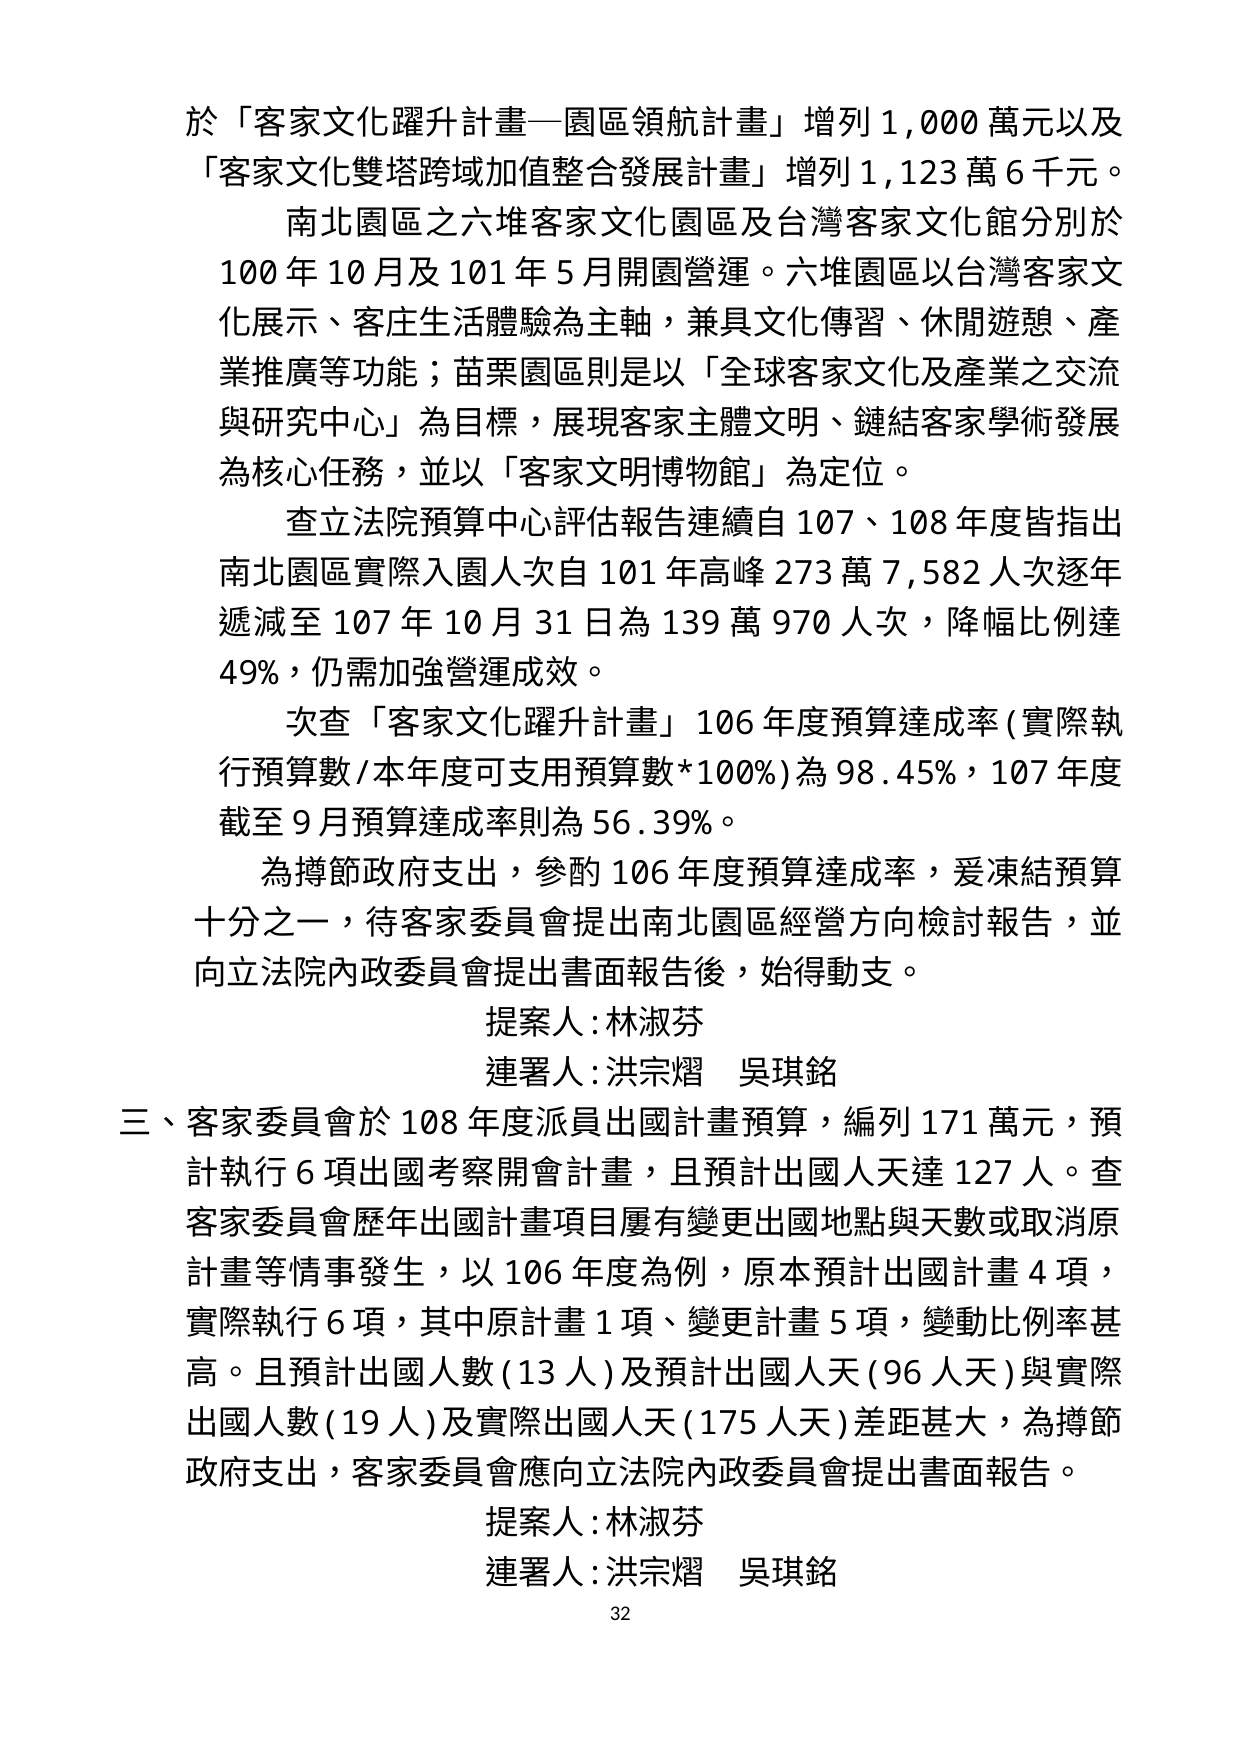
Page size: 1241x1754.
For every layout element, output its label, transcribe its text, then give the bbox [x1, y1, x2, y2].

text 提案人:林淑芬 [118, 994, 1123, 1044]
text 南北園區之六堆客家文化園區及台灣客家文化館分別於100年10月及101年5月開園營運。六堆園區以台灣客家文化展示、客庄生活體驗為主軸，兼具文化傳習、休閒遊憩、產業推廣等功能；苗栗園區則是以「全球客家文化及產業之交流與研究中心」為目標，展現客家主體文明、鏈結客家學術發展為核心任務，並以「客家文明博物館」為定位。 [218, 194, 1123, 494]
text 二、客家委員會及所屬於108年度單位預算第6目「客家文化發展中心規劃與營運」之「南北園區經營及設施管理」編列3億1,273萬5千元預算，較107年度增列2,123萬6千元。分別於「客家文化躍升計畫─園區領航計畫」增列1,000萬元以及「客家文化雙塔跨域加值整合發展計畫」增列1,123萬6千元。 [118, 94, 1123, 194]
text 提案人:林淑芬 [118, 1494, 1123, 1544]
text 連署人:洪宗熠 吳琪銘 [118, 1044, 1123, 1094]
text 三、客家委員會於108年度派員出國計畫預算，編列171萬元，預計執行6項出國考察開會計畫，且預計出國人天達127人。查客家委員會歷年出國計畫項目屢有變更出國地點與天數或取消原計畫等情事發生，以106年度為例，原本預計出國計畫4項，實際執行6項，其中原計畫1項、變更計畫5項，變動比例率甚高。且預計出國人數(13人)及預計出國人天(96人天)與實際出國人數(19人)及實際出國人天(175人天)差距甚大，為撙節政府支出，客家委員會應向立法院內政委員會提出書面報告。 [118, 1094, 1123, 1494]
text 次查「客家文化躍升計畫」106年度預算達成率(實際執行預算數/本年度可支用預算數*100%)為98.45%，107年度截至9月預算達成率則為56.39%。 [218, 694, 1123, 844]
text 查立法院預算中心評估報告連續自107、108年度皆指出南北園區實際入園人次自101年高峰273萬7,582人次逐年遞減至107年10月31日為139萬970人次，降幅比例達49%，仍需加強營運成效。 [218, 494, 1123, 694]
text 為撙節政府支出，參酌106年度預算達成率，爰凍結預算十分之一，待客家委員會提出南北園區經營方向檢討報告，並向立法院內政委員會提出書面報告後，始得動支。 [193, 844, 1123, 994]
text 連署人:洪宗熠 吳琪銘 [118, 1544, 1123, 1594]
